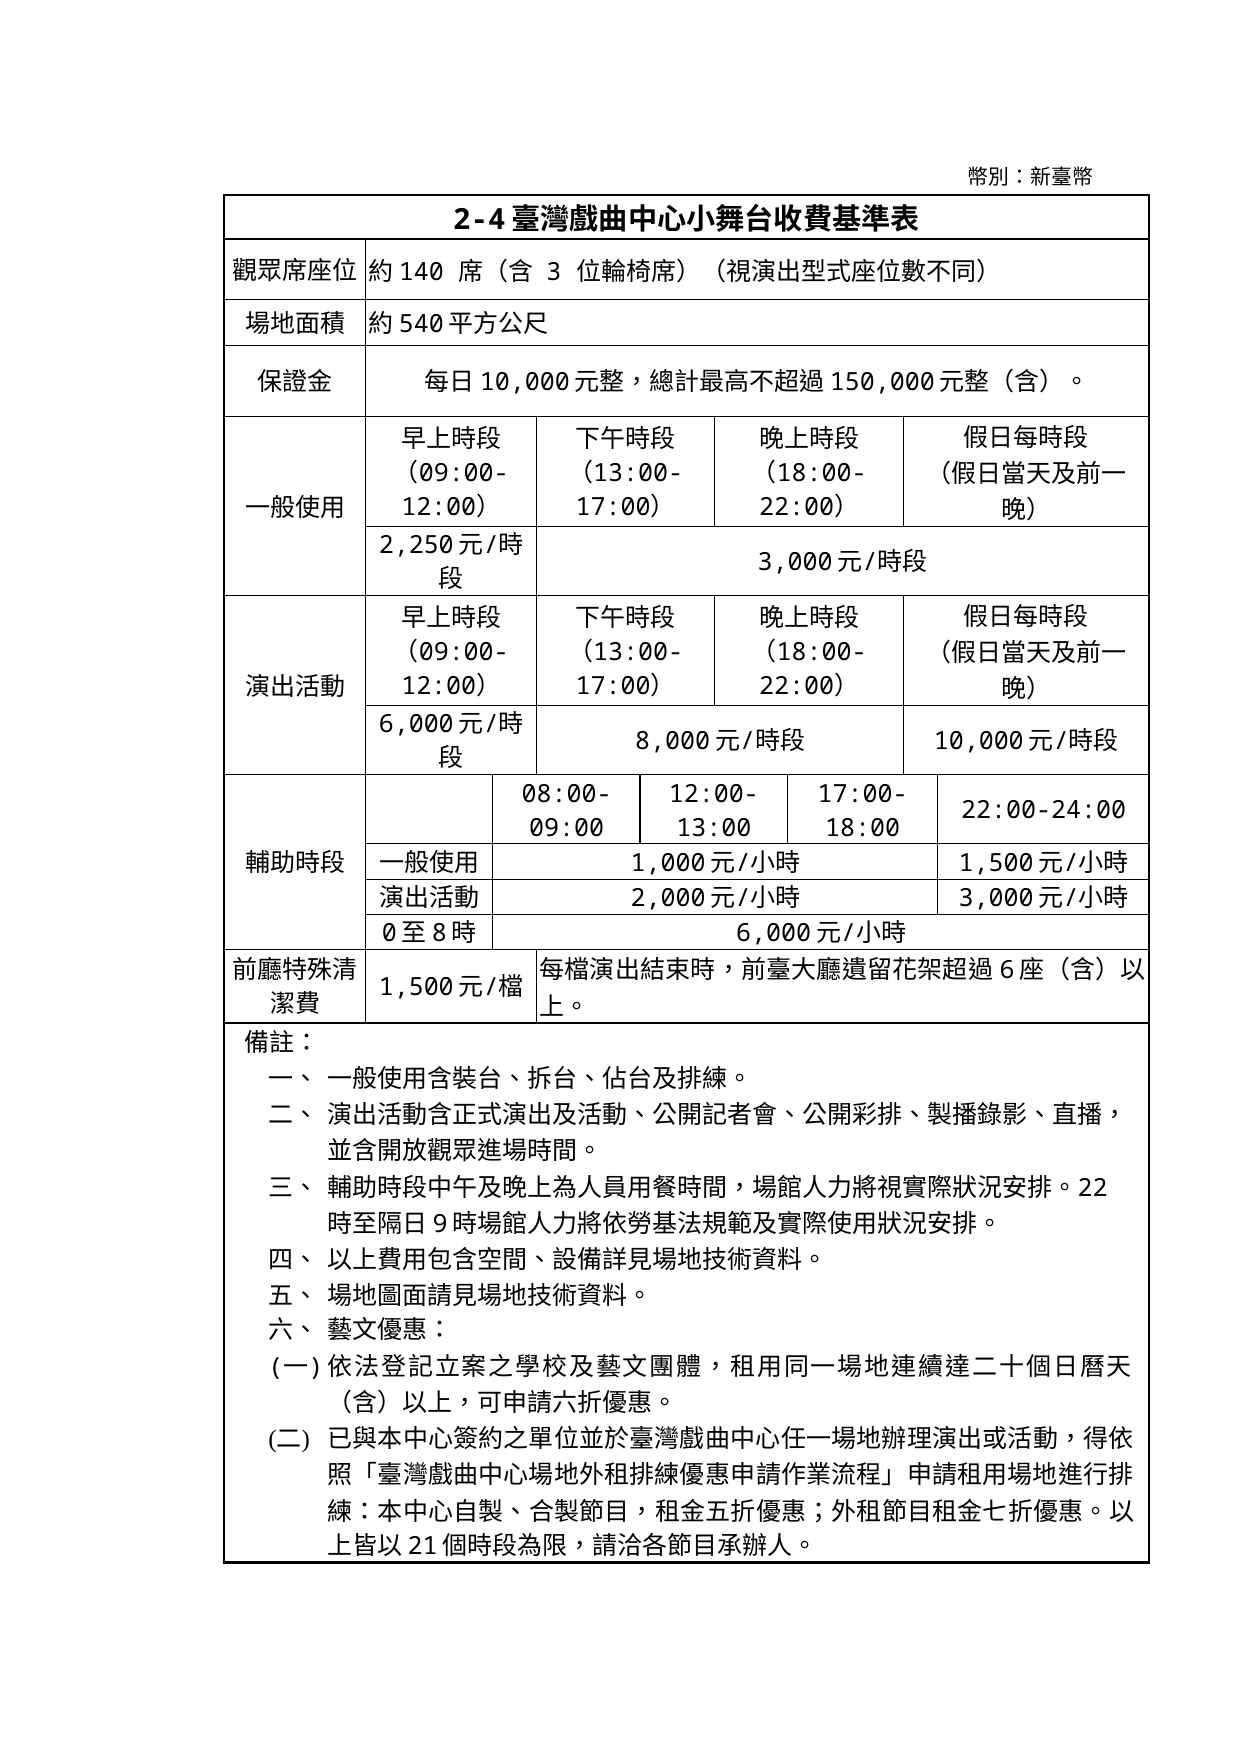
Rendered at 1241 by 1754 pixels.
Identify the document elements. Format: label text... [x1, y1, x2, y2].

table_cell 輔助時段 [225, 775, 365, 949]
table_cell 3,000元/小時 [938, 880, 1148, 913]
table_cell 下午時段 （13:00-17:00） [537, 596, 714, 705]
table_cell 晚上時段 （18:00-22:00） [715, 417, 903, 526]
table_cell 1,000元/小時 [493, 844, 937, 878]
table_cell 觀眾席座位 [225, 240, 365, 299]
table_cell 晚上時段 （18:00-22:00） [715, 596, 903, 705]
table_cell 假日每時段 （假日當天及前一晚） [904, 596, 1148, 705]
table_cell 1,500元/小時 [938, 844, 1148, 878]
table_cell 每日10,000元整，總計最高不超過150,000元整（含）。 [366, 346, 1148, 416]
table_cell 0至8時 [366, 915, 492, 949]
table_cell 10,000元/時段 [904, 706, 1148, 774]
table_cell 6,000元/時段 [366, 706, 536, 774]
text 幣別：新臺幣 [209, 148, 1093, 193]
table_cell 8,000元/時段 [537, 706, 903, 774]
table_cell 演出活動 [225, 596, 365, 774]
table_cell 下午時段 （13:00-17:00） [537, 417, 714, 526]
table_cell 6,000元/小時 [493, 915, 1148, 949]
table_cell 22:00-24:00 [938, 775, 1148, 843]
table_cell 17:00-18:00 [788, 775, 937, 843]
table_cell 2,250元/時段 [366, 527, 536, 595]
table_cell 一般使用 [225, 417, 365, 595]
table_cell 2,000元/小時 [493, 880, 937, 913]
table_cell 保證金 [225, 346, 365, 416]
table_cell 演出活動 [366, 880, 492, 913]
table_cell 早上時段 （09:00-12:00） [366, 417, 536, 526]
table_cell 一般使用 [366, 844, 492, 878]
table_cell 1,500元/檔 [366, 950, 536, 1022]
table_cell 08:00-09:00 [493, 775, 639, 843]
table_cell 備註： 一般使用含裝台、拆台、佔台及排練。 演出活動含正式演出及活動、公開記者會、公開彩排、製播錄影、直播，並含開放觀眾進場時間。 輔助時段中午及晚上為人員用餐時間，場館人力將視實際狀況安排。22時至隔日9時場館人力將依勞基法規範及實際使用狀況安排。 以上費用包含空間、設備詳見場地技術資料。 場地圖面請見場地技術資料。 藝文優惠： 依法登記立案之學校及藝文團體，租用同一場地連續達二十個日曆天（含）以上，可申請六折優惠。 已與本中心簽約之單位並於臺灣戲曲中心任一場地辦理演出或活動，得依照「臺灣戲曲中心場地外租排練優惠申請作業流程」申請租用場地進行排練：本中心自製、合製節目，租金五折優惠；外租節目租金七折優惠。以上皆以21個時段為限，請洽各節目承辦人。 [225, 1024, 1148, 1561]
table_cell 12:00-13:00 [641, 775, 787, 843]
table_cell 約140 席（含 3 位輪椅席）（視演出型式座位數不同） [366, 240, 1148, 299]
table_cell 前廳特殊清潔費 [225, 950, 365, 1022]
table_cell 3,000元/時段 [537, 527, 1148, 595]
table_header 2-4臺灣戲曲中心小舞台收費基準表 [225, 196, 1148, 238]
table_cell [366, 775, 492, 843]
table_cell 每檔演出結束時，前臺大廳遺留花架超過6座（含）以上。 [537, 950, 1148, 1022]
table_cell 假日每時段 （假日當天及前一晚） [904, 417, 1148, 526]
table_cell 約540平方公尺 [366, 300, 1148, 345]
table_cell 場地面積 [225, 300, 365, 345]
table_cell 早上時段 （09:00-12:00） [366, 596, 536, 705]
